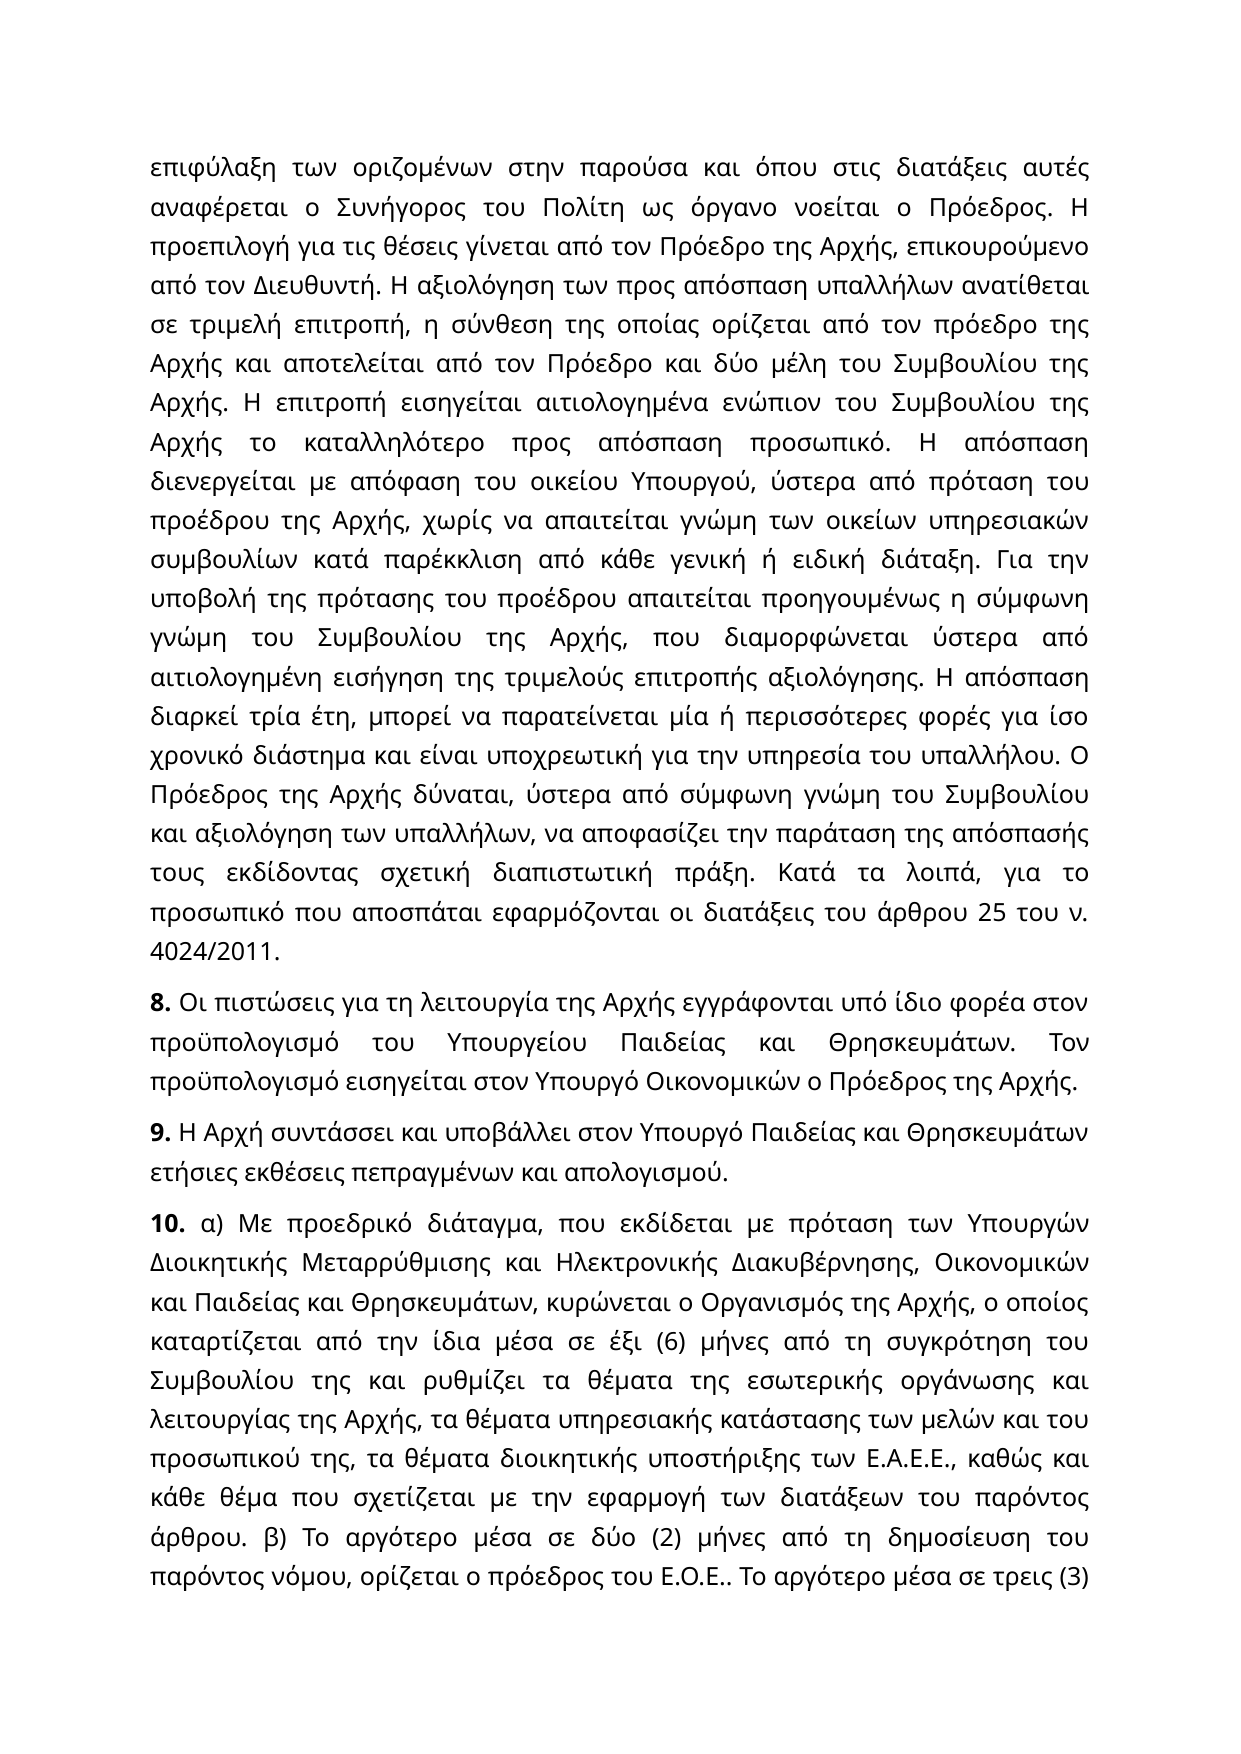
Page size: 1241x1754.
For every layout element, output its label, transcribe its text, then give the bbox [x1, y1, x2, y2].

text 8. Οι πιστώσεις για τη λειτουργία της Αρχής εγγράφονται υπό ίδιο φορέα στον προϋπολογισμό του Υπουργείου Παιδείας και Θρησκευμάτων. Τον προϋπολογισμό εισηγείται στον Υπουργό Οικονομικών ο Πρόεδρος της Αρχής. [150, 985, 1090, 1097]
text 10. α) Με προεδρικό διάταγμα, που εκδίδεται με πρόταση των Υπουργών Διοικητικής Μεταρρύθμισης και Ηλεκτρονικής Διακυβέρνησης, Οικονομικών και Παιδείας και Θρησκευμάτων, κυρώνεται ο Οργανισμός της Αρχής, ο οποίος καταρτίζεται από την ίδια μέσα σε έξι (6) μήνες από τη συγκρότηση του Συμβουλίου της και ρυθμίζει τα θέματα της εσωτερικής οργάνωσης και λειτουργίας της Αρχής, τα θέματα υπηρεσιακής κατάστασης των μελών και του προσωπικού της, τα θέματα διοικητικής υποστήριξης των Ε.Α.Ε.Ε., καθώς και κάθε θέμα που σχετίζεται με την εφαρμογή των διατάξεων του παρόντος άρθρου. β) Το αργότερο μέσα σε δύο (2) μήνες από τη δημοσίευση του παρόντος νόμου, ορίζεται ο πρόεδρος του Ε.Ο.Ε.. Το αργότερο μέσα σε τρεις (3) [150, 1206, 1090, 1592]
text 9. Η Αρχή συντάσσει και υποβάλλει στον Υπουργό Παιδείας και Θρησκευμάτων ετήσιες εκθέσεις πεπραγμένων και απολογισμού. [150, 1115, 1090, 1188]
text επιφύλαξη των οριζομένων στην παρούσα και όπου στις διατάξεις αυτές αναφέρεται ο Συνήγορος του Πολίτη ως όργανο νοείται ο Πρόεδρος. Η προεπιλογή για τις θέσεις γίνεται από τον Πρόεδρο της Αρχής, επικουρούμενο από τον Διευθυντή. Η αξιολόγηση των προς απόσπαση υπαλλήλων ανατίθεται σε τριμελή επιτροπή, η σύνθεση της οποίας ορίζεται από τον πρόεδρο της Αρχής και αποτελείται από τον Πρόεδρο και δύο μέλη του Συμβουλίου της Αρχής. Η επιτροπή εισηγείται αιτιολογημένα ενώπιον του Συμβουλίου της Αρχής το καταλληλότερο προς απόσπαση προσωπικό. Η απόσπαση διενεργείται με απόφαση του οικείου Υπουργού, ύστερα από πρόταση του προέδρου της Αρχής, χωρίς να απαιτείται γνώμη των οικείων υπηρεσιακών συμβουλίων κατά παρέκκλιση από κάθε γενική ή ειδική διάταξη. Για την υποβολή της πρότασης του προέδρου απαιτείται προηγουμένως η σύμφωνη γνώμη του Συμβουλίου της Αρχής, που διαμορφώνεται ύστερα από αιτιολογημένη εισήγηση της τριμελούς επιτροπής αξιολόγησης. Η απόσπαση διαρκεί τρία έτη, μπορεί να παρατείνεται μία ή περισσότερες φορές για ίσο χρονικό διάστημα και είναι υποχρεωτική για την υπηρεσία του υπαλλήλου. Ο Πρόεδρος της Αρχής δύναται, ύστερα από σύμφωνη γνώμη του Συμβουλίου και αξιολόγηση των υπαλλήλων, να αποφασίζει την παράταση της απόσπασής τους εκδίδοντας σχετική διαπιστωτική πράξη. Κατά τα λοιπά, για το προσωπικό που αποσπάται εφαρμόζονται οι διατάξεις του άρθρου 25 του ν. 4024/2011. [150, 150, 1090, 967]
